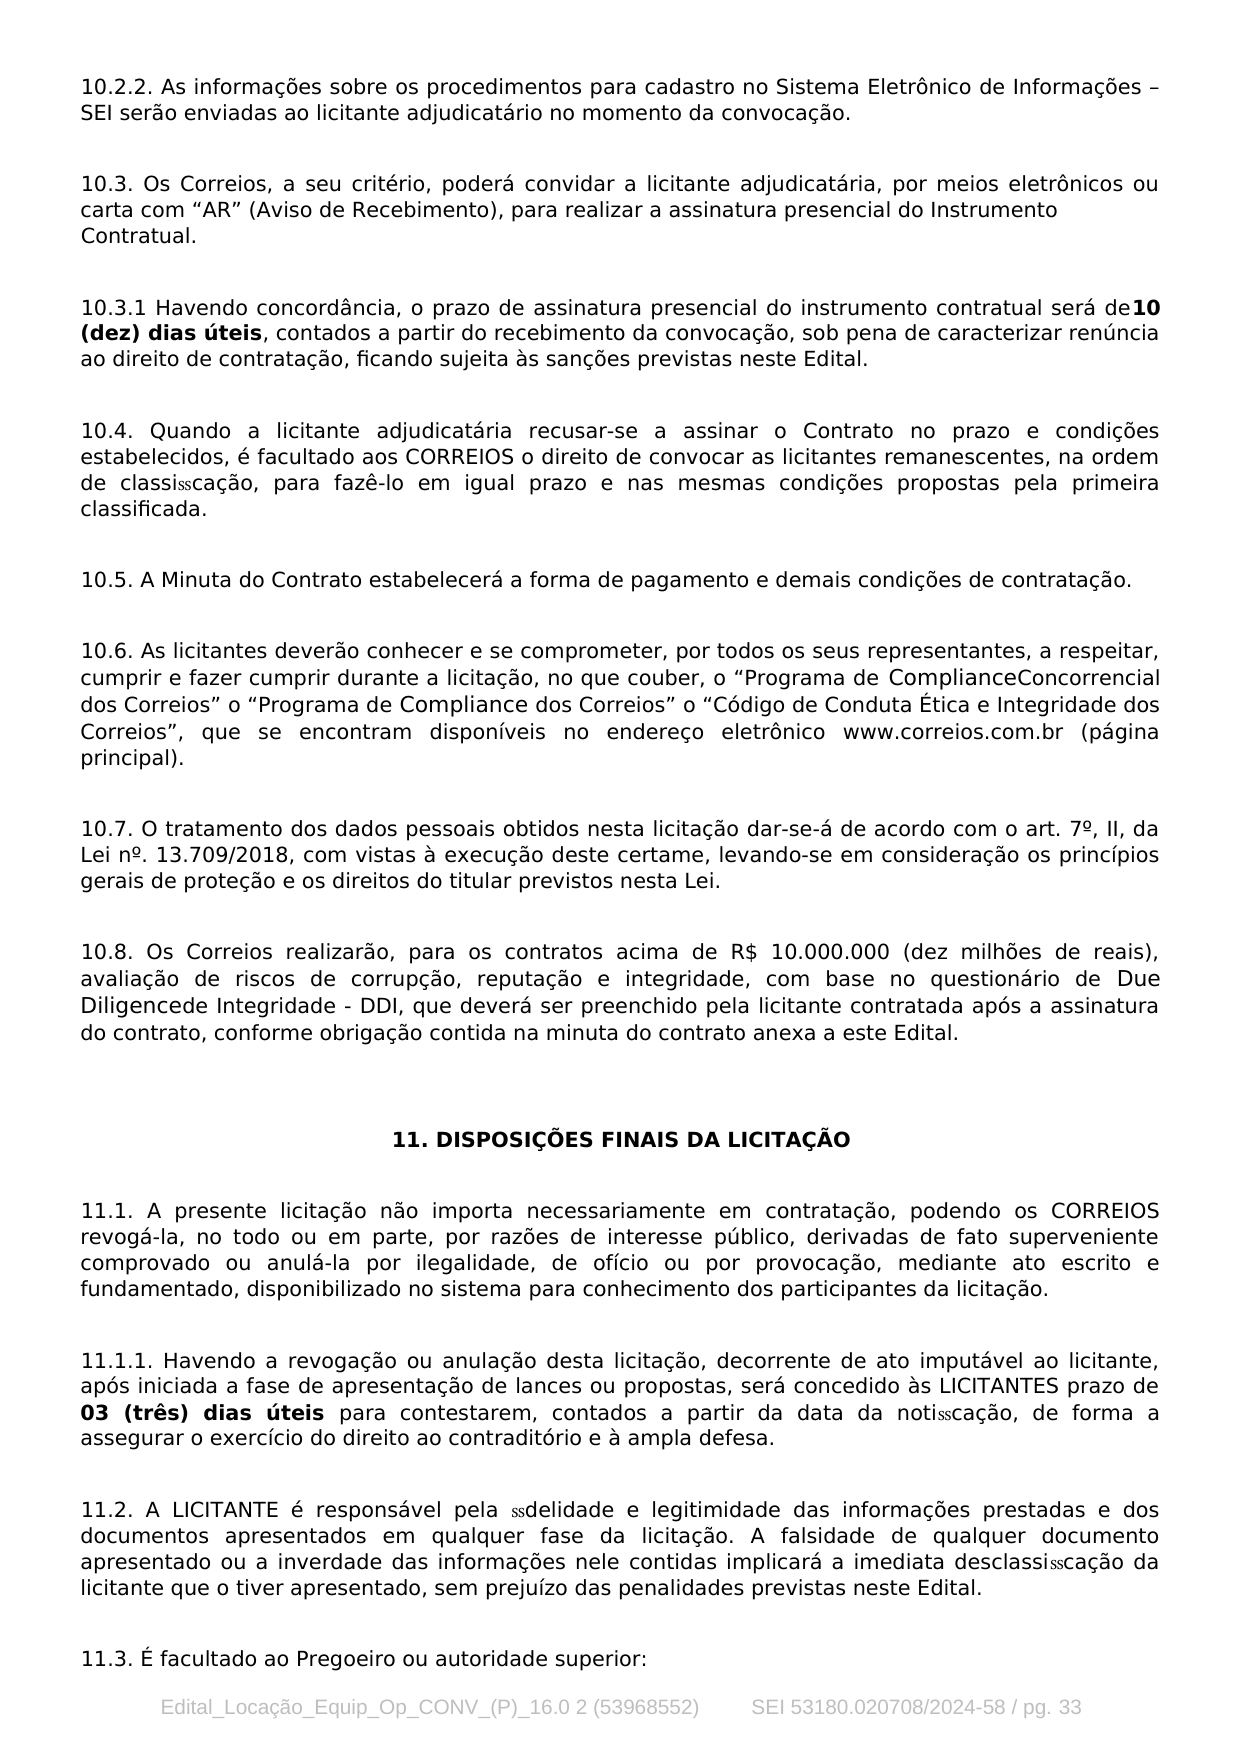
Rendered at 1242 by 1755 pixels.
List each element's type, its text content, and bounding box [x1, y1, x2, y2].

text 10.8. Os Correios realizarão, para os contratos acima de R$ 10.000.000 (dez milhões de reais), avaliação de riscos de corrupção, reputação e integridade, com base no questionário de Due Diligencede Integridade - DDI, que deverá ser preenchido pela licitante contratada após a assinatura do contrato, conforme obrigação contida na minuta do contrato anexa a este Edital. [80, 940, 1161, 1045]
text 10.7. O tratamento dos dados pessoais obtidos nesta licitação dar-se-á de acordo com o art. 7º, II, da Lei nº. 13.709/2018, com vistas à execução deste certame, levando-se em consideração os princípios gerais de proteção e os direitos do titular previstos nesta Lei. [80, 817, 1161, 893]
text 10.3.1 Havendo concordância, o prazo de assinatura presencial do instrumento contratual será de10 (dez) dias úteis, contados a partir do recebimento da convocação, sob pena de caracterizar renúncia ao direito de contratação, ficando sujeita às sanções previstas neste Edital. [80, 296, 1161, 372]
text 11.1. A presente licitação não importa necessariamente em contratação, podendo os CORREIOS revogá-la, no todo ou em parte, por razões de interesse público, derivadas de fato superveniente comprovado ou anulá-la por ilegalidade, de ofício ou por provocação, mediante ato escrito e fundamentado, disponibilizado no sistema para conhecimento dos participantes da licitação. [80, 1199, 1161, 1302]
text 10.6. As licitantes deverão conhecer e se comprometer, por todos os seus representantes, a respeitar, cumprir e fazer cumprir durante a licitação, no que couber, o “Programa de ComplianceConcorrencial dos Correios” o “Programa de Compliance dos Correios” o “Código de Conduta Ética e Integridade dos Correios”, que se encontram disponíveis no endereço eletrônico www.correios.com.br (página principal). [80, 639, 1161, 770]
text Contratual. [80, 224, 1161, 248]
text 10.4. Quando a licitante adjudicatária recusar-se a assinar o Contrato no prazo e condições estabelecidos, é facultado aos CORREIOS o direito de convocar as licitantes remanescentes, na ordem de classicação, para fazê-lo em igual prazo e nas mesmas condições propostas pela primeira classificada. [80, 419, 1161, 521]
text 11.3. É facultado ao Pregoeiro ou autoridade superior: [80, 1647, 1161, 1671]
subtitle 11. DISPOSIÇÕES FINAIS DA LICITAÇÃO [86, 1128, 1157, 1152]
text 10.3. Os Correios, a seu critério, poderá convidar a licitante adjudicatária, por meios eletrônicos ou carta com “AR” (Aviso de Recebimento), para realizar a assinatura presencial do Instrumento [80, 172, 1161, 222]
text 11.1.1. Havendo a revogação ou anulação desta licitação, decorrente de ato imputável ao licitante, após iniciada a fase de apresentação de lances ou propostas, será concedido às LICITANTES prazo de 03 (três) dias úteis para contestarem, contados a partir da data da noticação, de forma a assegurar o exercício do direito ao contraditório e à ampla defesa. [80, 1349, 1161, 1451]
text 10.5. A Minuta do Contrato estabelecerá a forma de pagamento e demais condições de contratação. [80, 568, 1161, 592]
text 10.2.2. As informações sobre os procedimentos para cadastro no Sistema Eletrônico de Informações – SEI serão enviadas ao licitante adjudicatário no momento da convocação. [80, 75, 1161, 125]
text 11.2. A LICITANTE é responsável pela delidade e legitimidade das informações prestadas e dos documentos apresentados em qualquer fase da licitação. A falsidade de qualquer documento apresentado ou a inverdade das informações nele contidas implicará a imediata desclassicação da licitante que o tiver apresentado, sem prejuízo das penalidades previstas neste Edital. [80, 1498, 1161, 1600]
